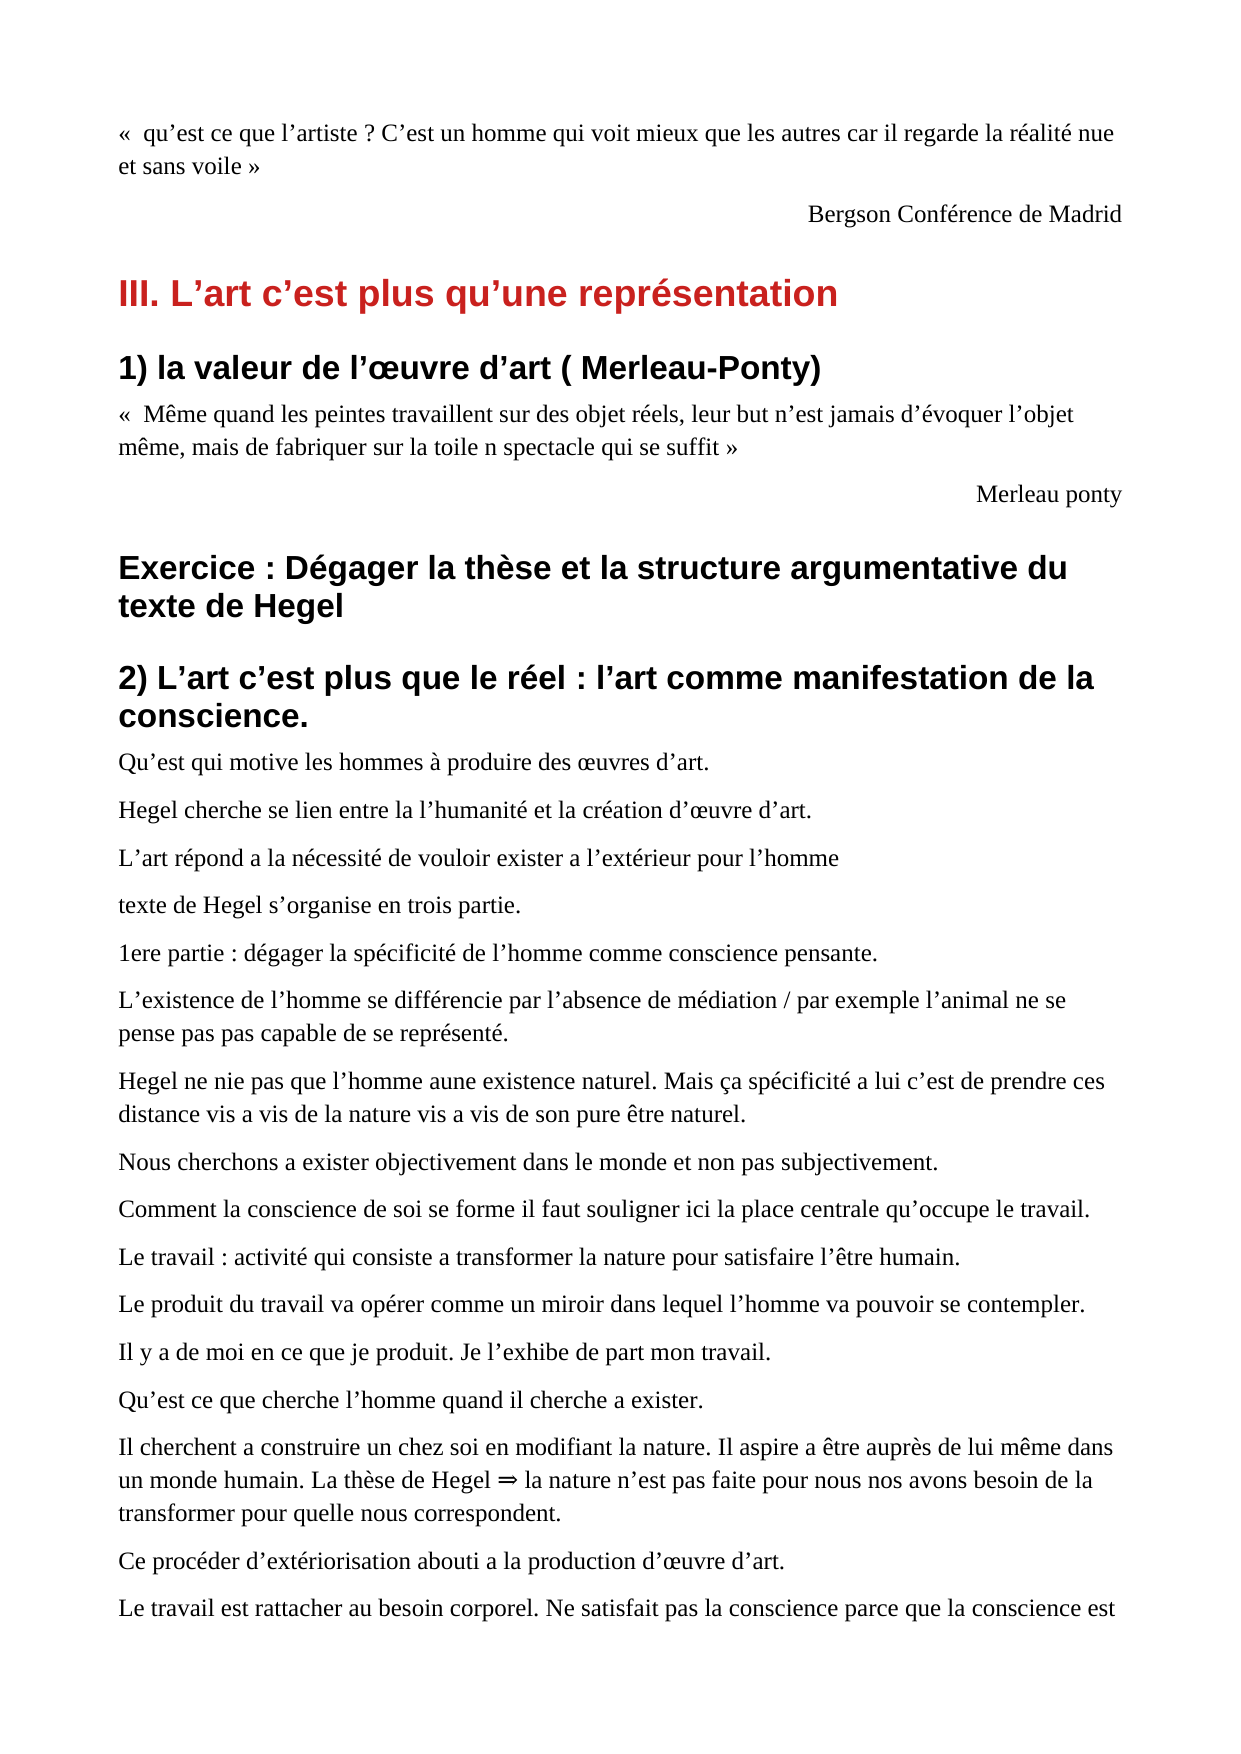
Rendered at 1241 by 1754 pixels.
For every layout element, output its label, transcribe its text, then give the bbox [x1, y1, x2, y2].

text « Même quand les peintes travaillent sur des objet réels, leur but n’est jamais d’évoquer l’objet même, mais de fabriquer sur la toile n spectacle qui se suffit » [118, 399, 1122, 461]
text L’existence de l’homme se différencie par l’absence de médiation / par exemple l’animal ne se pense pas pas capable de se représenté. [118, 985, 1122, 1047]
text Merleau ponty [118, 479, 1122, 508]
text 1ere partie : dégager la spécificité de l’homme comme conscience pensante. [118, 938, 1122, 967]
subtitle 2) L’art c’est plus que le réel : l’art comme manifestation de la conscience. [118, 658, 1122, 735]
text « qu’est ce que l’artiste ? C’est un homme qui voit mieux que les autres car il regarde la réalité nue et sans voile » [118, 118, 1122, 180]
text Hegel cherche se lien entre la l’humanité et la création d’œuvre d’art. [118, 795, 1122, 824]
text Le produit du travail va opérer comme un miroir dans lequel l’homme va pouvoir se contempler. [118, 1289, 1122, 1318]
text Qu’est ce que cherche l’homme quand il cherche a exister. [118, 1385, 1122, 1413]
subtitle III. L’art c’est plus qu’une représentation [118, 271, 1122, 314]
text Bergson Conférence de Madrid [118, 199, 1122, 227]
text texte de Hegel s’organise en trois partie. [118, 890, 1122, 919]
text Il cherchent a construire un chez soi en modifiant la nature. Il aspire a être auprès de lui même dans un monde humain. La thèse de Hegel ⇒ la nature n’est pas faite pour nous nos avons besoin de la transformer pour quelle nous correspondent. [118, 1432, 1122, 1527]
text L’art répond a la nécessité de vouloir exister a l’extérieur pour l’homme [118, 843, 1122, 871]
text Il y a de moi en ce que je produit. Je l’exhibe de part mon travail. [118, 1337, 1122, 1366]
text Qu’est qui motive les hommes à produire des œuvres d’art. [118, 747, 1122, 776]
subtitle Exercice : Dégager la thèse et la structure argumentative du texte de Hegel [118, 548, 1122, 625]
text Ce procéder d’extériorisation abouti a la production d’œuvre d’art. [118, 1546, 1122, 1575]
subtitle 1) la valeur de l’œuvre d’art ( Merleau-Ponty) [118, 348, 1122, 386]
text Le travail : activité qui consiste a transformer la nature pour satisfaire l’être humain. [118, 1242, 1122, 1271]
text Comment la conscience de soi se forme il faut souligner ici la place centrale qu’occupe le travail. [118, 1194, 1122, 1223]
text Nous cherchons a exister objectivement dans le monde et non pas subjectivement. [118, 1147, 1122, 1175]
text Le travail est rattacher au besoin corporel. Ne satisfait pas la conscience parce que la conscience est [118, 1593, 1122, 1622]
text Hegel ne nie pas que l’homme aune existence naturel. Mais ça spécificité a lui c’est de prendre ces distance vis a vis de la nature vis a vis de son pure être naturel. [118, 1066, 1122, 1128]
